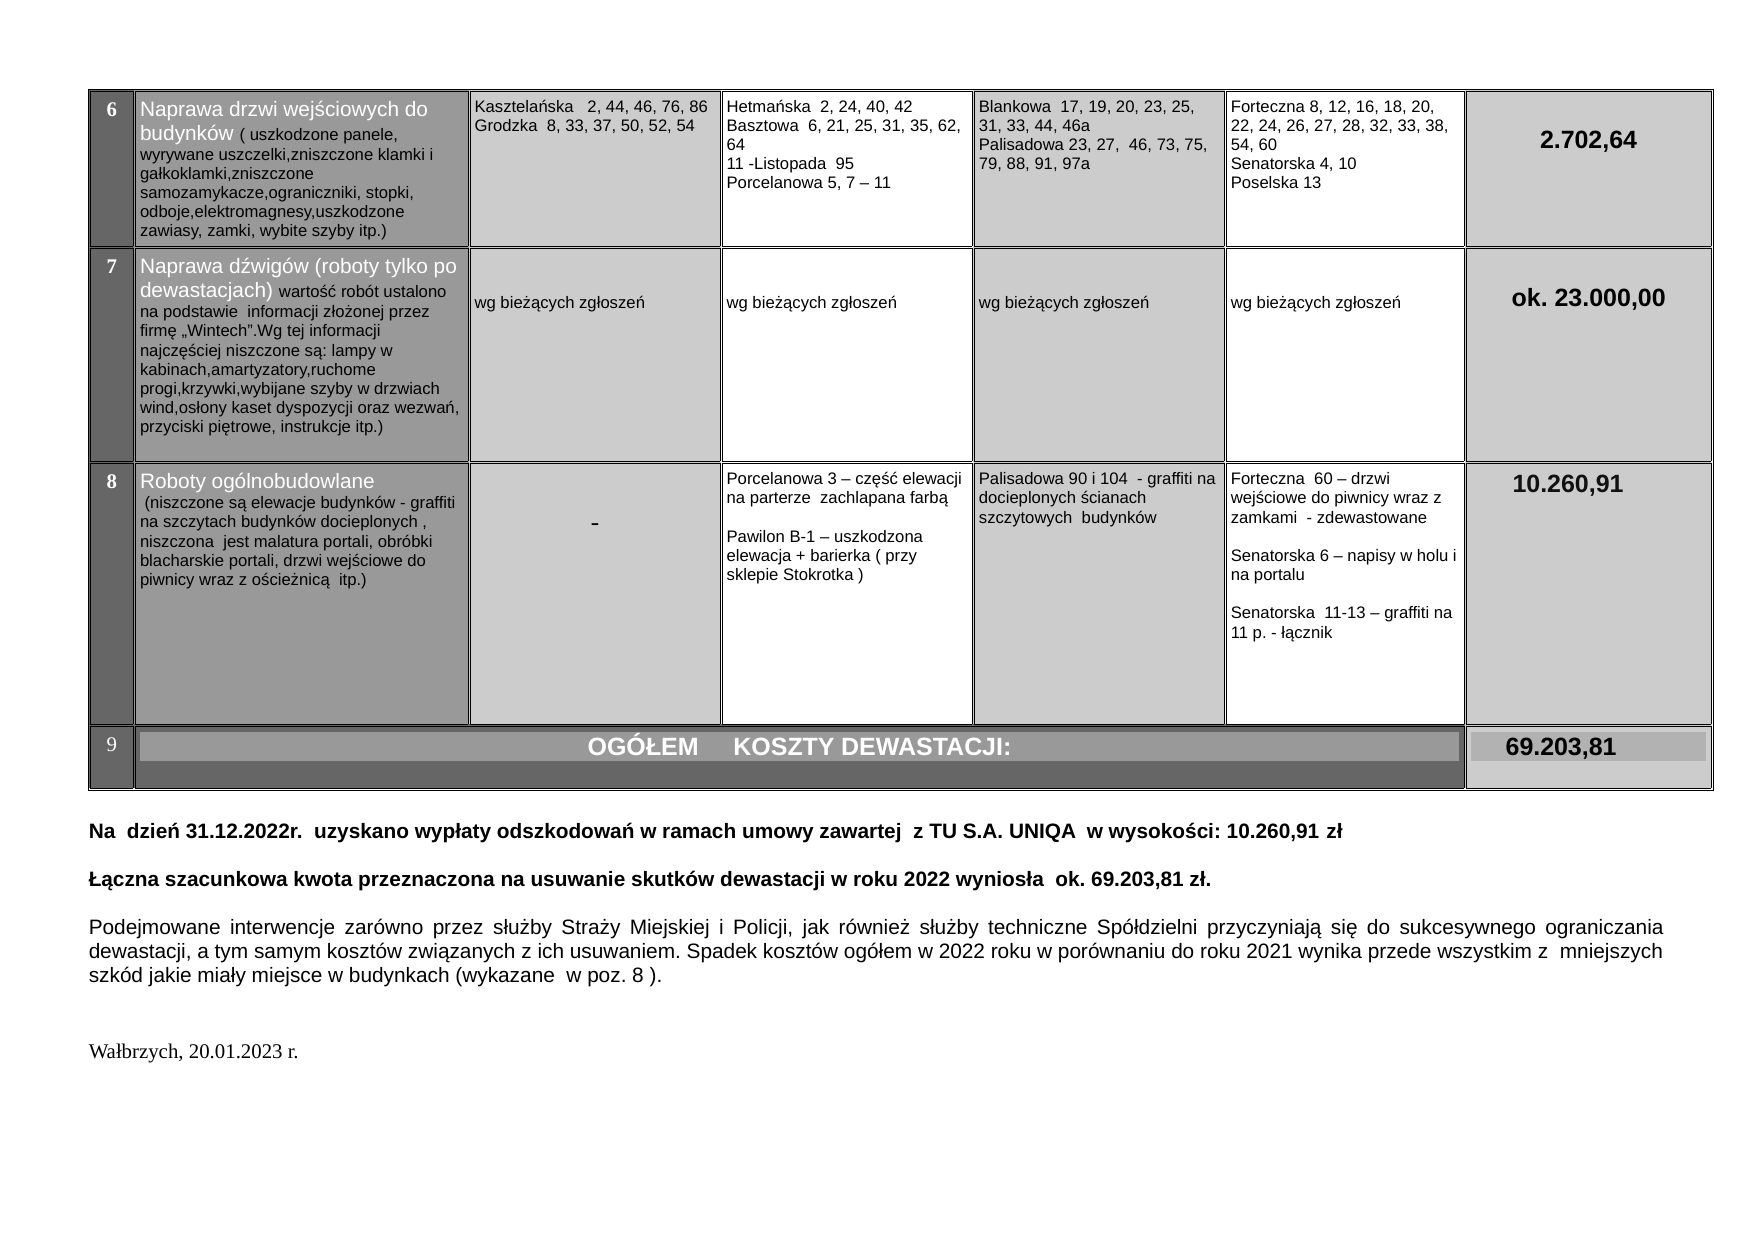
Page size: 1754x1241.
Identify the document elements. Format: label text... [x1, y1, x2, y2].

text Na dzień 31.12.2022r. uzyskano wypłaty odszkodowań w ramach umowy zawartej z TU S.A. UNIQA w wysokości: 10.260,91 zł [88, 819, 1665, 843]
table_cell wg bieżących zgłoszeń [723, 249, 972, 461]
table_cell Naprawa drzwi wejściowych do budynków ( uszkodzone panele, wyrywane uszczelki,zniszczone klamki i gałkoklamki,zniszczone samozamykacze,ograniczniki, stopki, odboje,elektromagnesy,uszkodzone zawiasy, zamki, wybite szyby itp.) [136, 92, 468, 246]
table_cell Forteczna 8, 12, 16, 18, 20, 22, 24, 26, 27, 28, 32, 33, 38, 54, 60 Senatorska 4, 10 Poselska 13 [1227, 92, 1464, 246]
table_cell 9 [91, 727, 133, 788]
table_cell Roboty ogólnobudowlane (niszczone są elewacje budynków - graffiti na szczytach budynków docieplonych , niszczona jest malatura portali, obróbki blacharskie portali, drzwi wejściowe do piwnicy wraz z ościeżnicą itp.) [136, 464, 468, 724]
table_cell Palisadowa 90 i 104 - graffiti na docieplonych ścianach szczytowych budynków [975, 464, 1224, 724]
table_cell wg bieżących zgłoszeń [1227, 249, 1464, 461]
table_cell 7 [91, 249, 133, 461]
table_cell - [471, 464, 720, 724]
table_cell 69.203,81 [1467, 727, 1711, 788]
table_cell Forteczna 60 – drzwi wejściowe do piwnicy wraz z zamkami - zdewastowane Senatorska 6 – napisy w holu i na portalu Senatorska 11-13 – graffiti na 11 p. - łącznik [1227, 464, 1464, 724]
table_cell Blankowa 17, 19, 20, 23, 25, 31, 33, 44, 46a Palisadowa 23, 27, 46, 73, 75, 79, 88, 91, 97a [975, 92, 1224, 246]
table_cell 6 [91, 92, 133, 246]
table_cell 8 [91, 464, 133, 724]
text Wałbrzych, 20.01.2023 r. [88, 1039, 1665, 1063]
table_cell Porcelanowa 3 – część elewacji na parterze zachlapana farbą Pawilon B-1 – uszkodzona elewacja + barierka ( przy sklepie Stokrotka ) [723, 464, 972, 724]
table_cell Naprawa dźwigów (roboty tylko po dewastacjach) wartość robót ustalono na podstawie informacji złożonej przez firmę „Wintech”.Wg tej informacji najczęściej niszczone są: lampy w kabinach,amartyzatory,ruchome progi,krzywki,wybijane szyby w drzwiach wind,osłony kaset dyspozycji oraz wezwań, przyciski piętrowe, instrukcje itp.) [136, 249, 468, 461]
table_cell 2.702,64 [1467, 92, 1711, 246]
table_cell Hetmańska 2, 24, 40, 42 Basztowa 6, 21, 25, 31, 35, 62, 64 11 -Listopada 95 Porcelanowa 5, 7 – 11 [723, 92, 972, 246]
text Łączna szacunkowa kwota przeznaczona na usuwanie skutków dewastacji w roku 2022 wyniosła ok. 69.203,81 zł. [88, 867, 1665, 891]
table_cell ok. 23.000,00 [1467, 249, 1711, 461]
text Podejmowane interwencje zarówno przez służby Straży Miejskiej i Policji, jak również służby techniczne Spółdzielni przyczyniają się do sukcesywnego ograniczania dewastacji, a tym samym kosztów związanych z ich usuwaniem. Spadek kosztów ogółem w 2022 roku w porównaniu do roku 2021 wynika przede wszystkim z mniejszych szkód jakie miały miejsce w budynkach (wykazane w poz. 8 ). [88, 915, 1665, 987]
table_cell wg bieżących zgłoszeń [471, 249, 720, 461]
table_cell wg bieżących zgłoszeń [975, 249, 1224, 461]
table_cell Kasztelańska 2, 44, 46, 76, 86 Grodzka 8, 33, 37, 50, 52, 54 [471, 92, 720, 246]
table_cell OGÓŁEM KOSZTY DEWASTACJI: [136, 727, 1464, 788]
table_cell 10.260,91 [1467, 464, 1711, 724]
